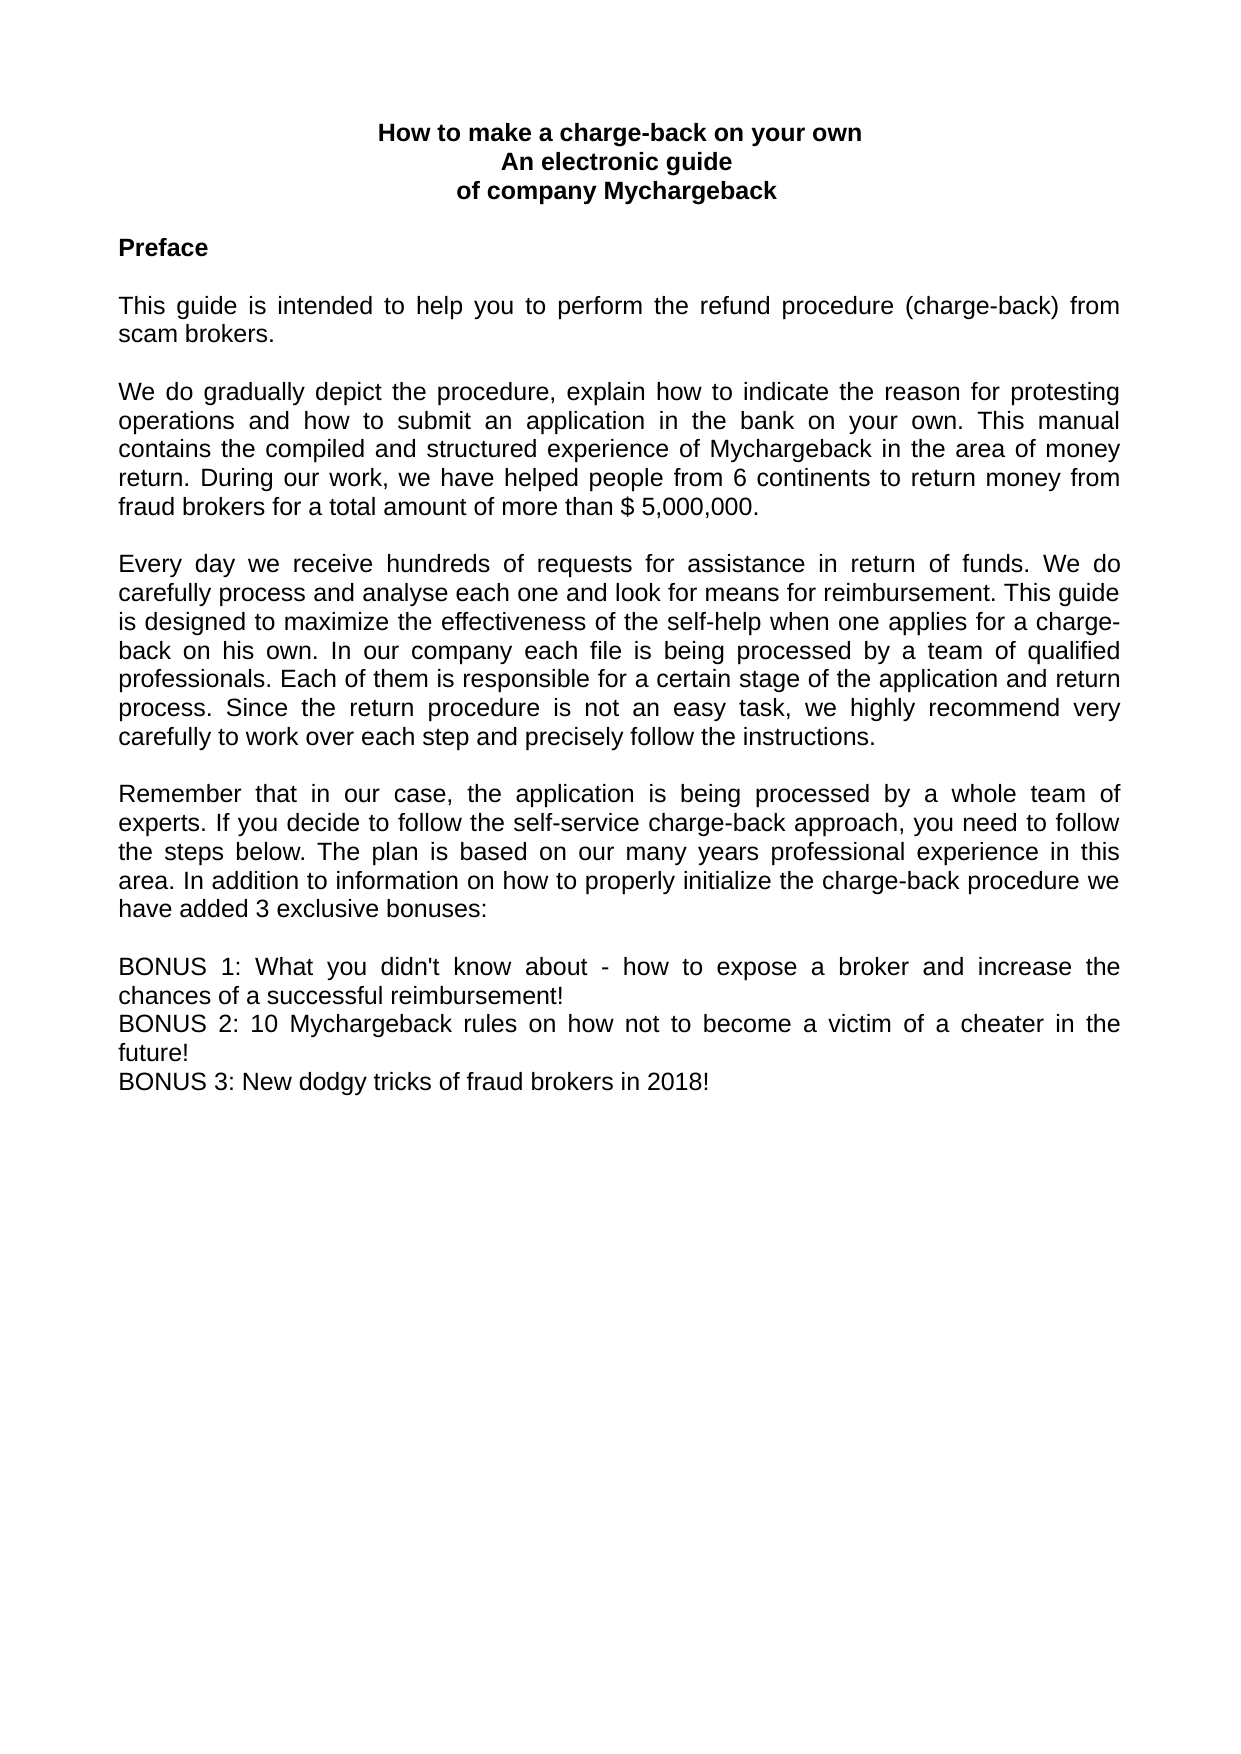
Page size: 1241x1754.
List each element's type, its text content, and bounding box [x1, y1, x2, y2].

text Remember that in our case, the application is being processed by a whole team of experts. If you decide to follow the self-service charge-back approach, you need to follow the steps below. The plan is based on our many years professional experience in this area. In addition to information on how to properly initialize the charge-back procedure we have added 3 exclusive bonuses: [118, 779, 1122, 923]
text of company Mychargeback [118, 176, 1122, 204]
text How to make a charge-back on your own [118, 118, 1122, 147]
text Every day we receive hundreds of requests for assistance in return of funds. We do carefully process and analyse each one and look for means for reimbursement. This guide is designed to maximize the effectiveness of the self-help when one applies for a charge-back on his own. In our company each file is being processed by a team of qualified professionals. Each of them is responsible for a certain stage of the application and return process. Since the return procedure is not an easy task, we highly recommend very carefully to work over each step and precisely follow the instructions. [118, 549, 1122, 751]
text Preface [118, 233, 1122, 262]
text This guide is intended to help you to perform the refund procedure (charge-back) from scam brokers. [118, 291, 1122, 348]
text An electronic guide [118, 147, 1122, 176]
text We do gradually depict the procedure, explain how to indicate the reason for protesting operations and how to submit an application in the bank on your own. This manual contains the compiled and structured experience of Mychargeback in the area of money return. During our work, we have helped people from 6 continents to return money from fraud brokers for a total amount of more than $ 5,000,000. [118, 377, 1122, 521]
text BONUS 2: 10 Mychargeback rules on how not to become a victim of a cheater in the future! BONUS 3: New dodgy tricks of fraud brokers in 2018! [118, 1009, 1122, 1096]
text BONUS 1: What you didn't know about - how to expose a broker and increase the chances of a successful reimbursement! [118, 952, 1122, 1009]
